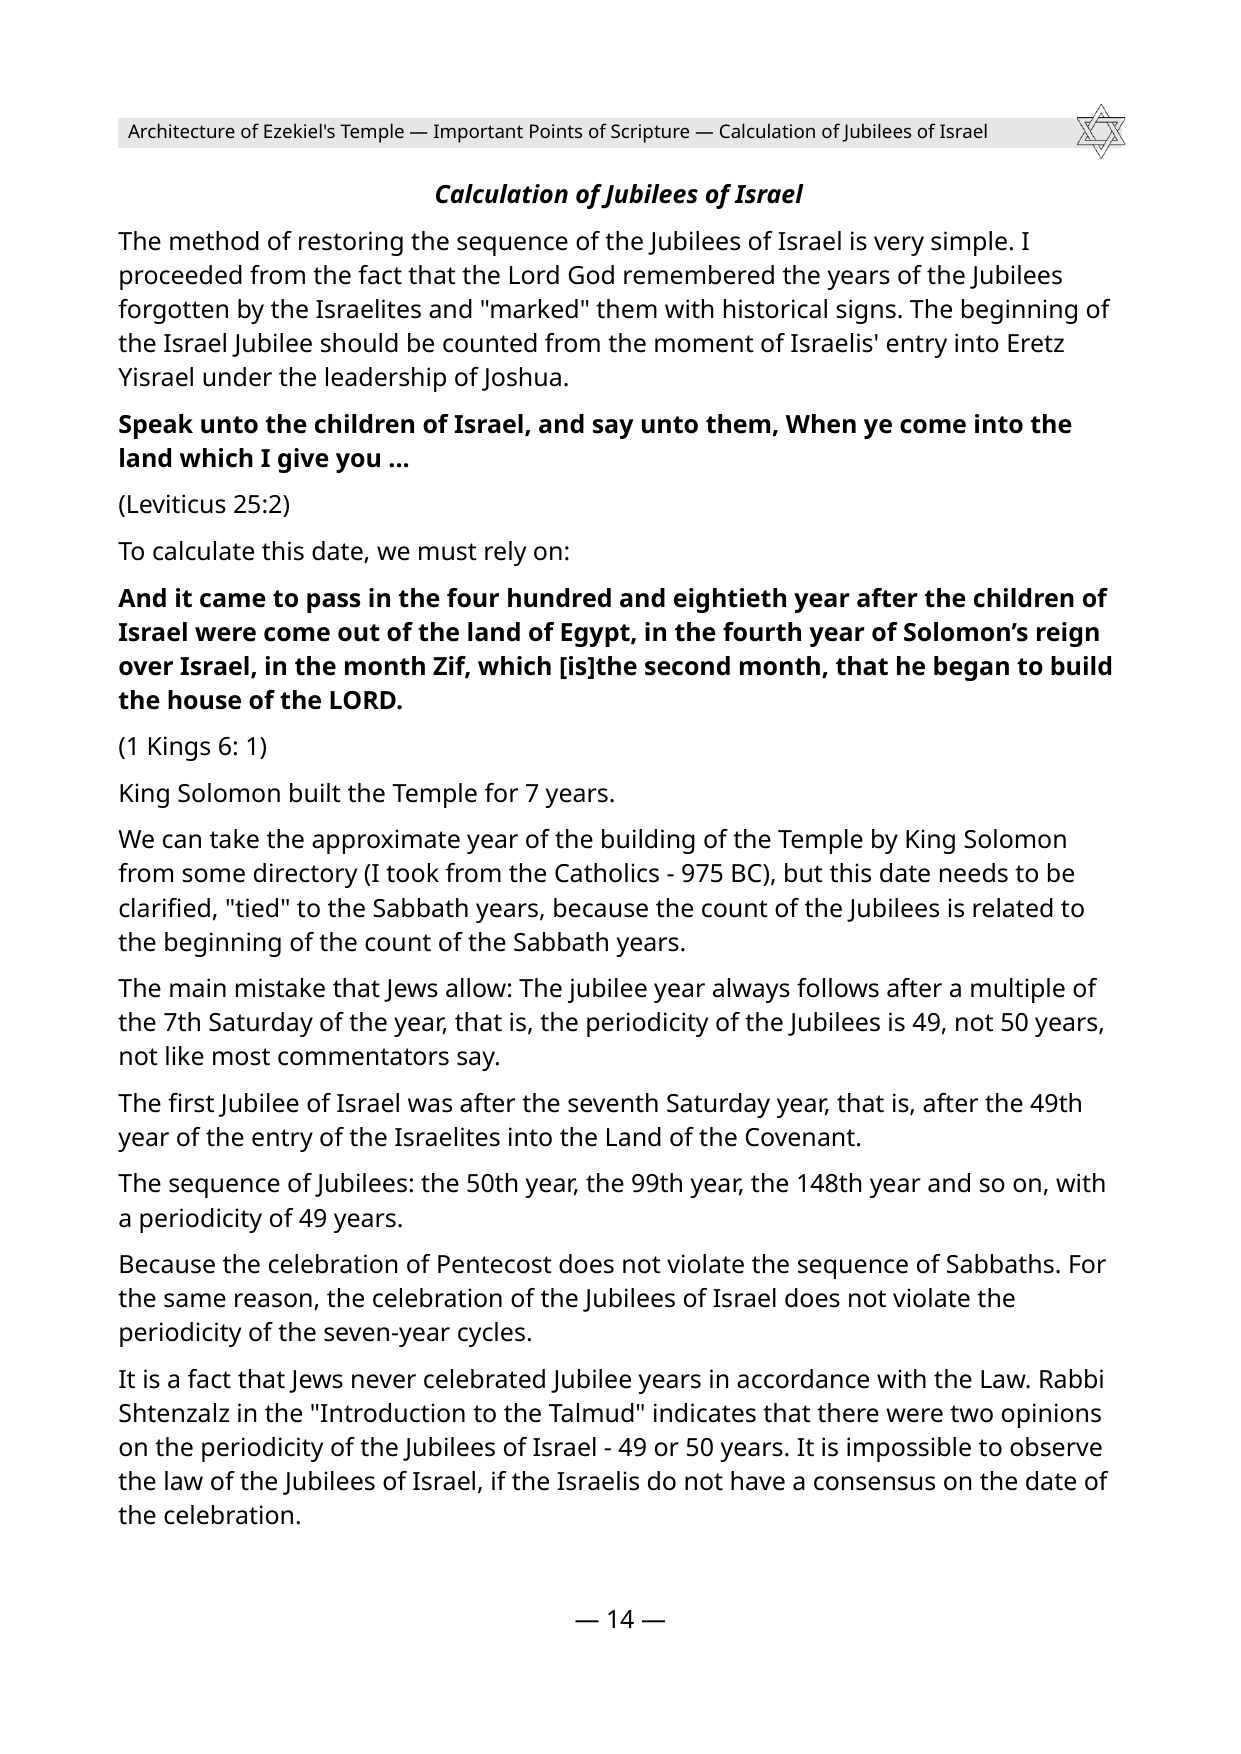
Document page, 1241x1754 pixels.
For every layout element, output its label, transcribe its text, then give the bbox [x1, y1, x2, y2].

picture [1077, 104, 1126, 159]
text It is a fact that Jews never celebrated Jubilee years in accordance with the Law. Rabbi Shtenzalz in the "Introduction to the Talmud" indicates that there were two opinions on the periodicity of the Jubilees of Israel - 49 or 50 years. It is impossible to observe the law of the Jubilees of Israel, if the Israelis do not have a consensus on the date of the celebration. [118, 1361, 1122, 1532]
text The method of restoring the sequence of the Jubilees of Israel is very simple. I proceeded from the fact that the Lord God remembered the years of the Jubilees forgotten by the Israelites and "marked" them with historical signs. The beginning of the Israel Jubilee should be counted from the moment of Israelis' entry into Eretz Yisrael under the leadership of Joshua. [118, 224, 1122, 394]
text The first Jubilee of Israel was after the seventh Saturday year, that is, after the 49th year of the entry of the Israelites into the Land of the Covenant. [118, 1086, 1122, 1154]
text The sequence of Jubilees: the 50th year, the 99th year, the 148th year and so on, with a periodicity of 49 years. [118, 1166, 1122, 1234]
text (1 Kings 6: 1) [118, 729, 1122, 763]
text To calculate this date, we must rely on: [118, 534, 1122, 568]
text King Solomon built the Temple for 7 years. [118, 776, 1122, 809]
text And it came to pass in the four hundred and eightieth year after the children of Israel were come out of the land of Egypt, in the fourth year of Solomon’s reign over Israel, in the month Zif, which [is]the second month, that he began to build the house of the LORD. [118, 580, 1122, 716]
text Speak unto the children of Israel, and say unto them, When ye come into the land which I give you ... [118, 406, 1122, 474]
text (Leviticus 25:2) [118, 487, 1122, 521]
text We can take the approximate year of the building of the Temple by King Solomon from some directory (I took from the Catholics - 975 BC), but this date needs to be clarified, "tied" to the Sabbath years, because the count of the Jubilees is related to the beginning of the count of the Sabbath years. [118, 822, 1122, 958]
subtitle Calculation of Jubilees of Israel [118, 177, 1122, 211]
text Because the celebration of Pentecost does not violate the sequence of Sabbaths. For the same reason, the celebration of the Jubilees of Israel does not violate the periodicity of the seven-year cycles. [118, 1247, 1122, 1349]
text The main mistake that Jews allow: The jubilee year always follows after a multiple of the 7th Saturday of the year, that is, the periodicity of the Jubilees is 49, not 50 years, not like most commentators say. [118, 971, 1122, 1073]
